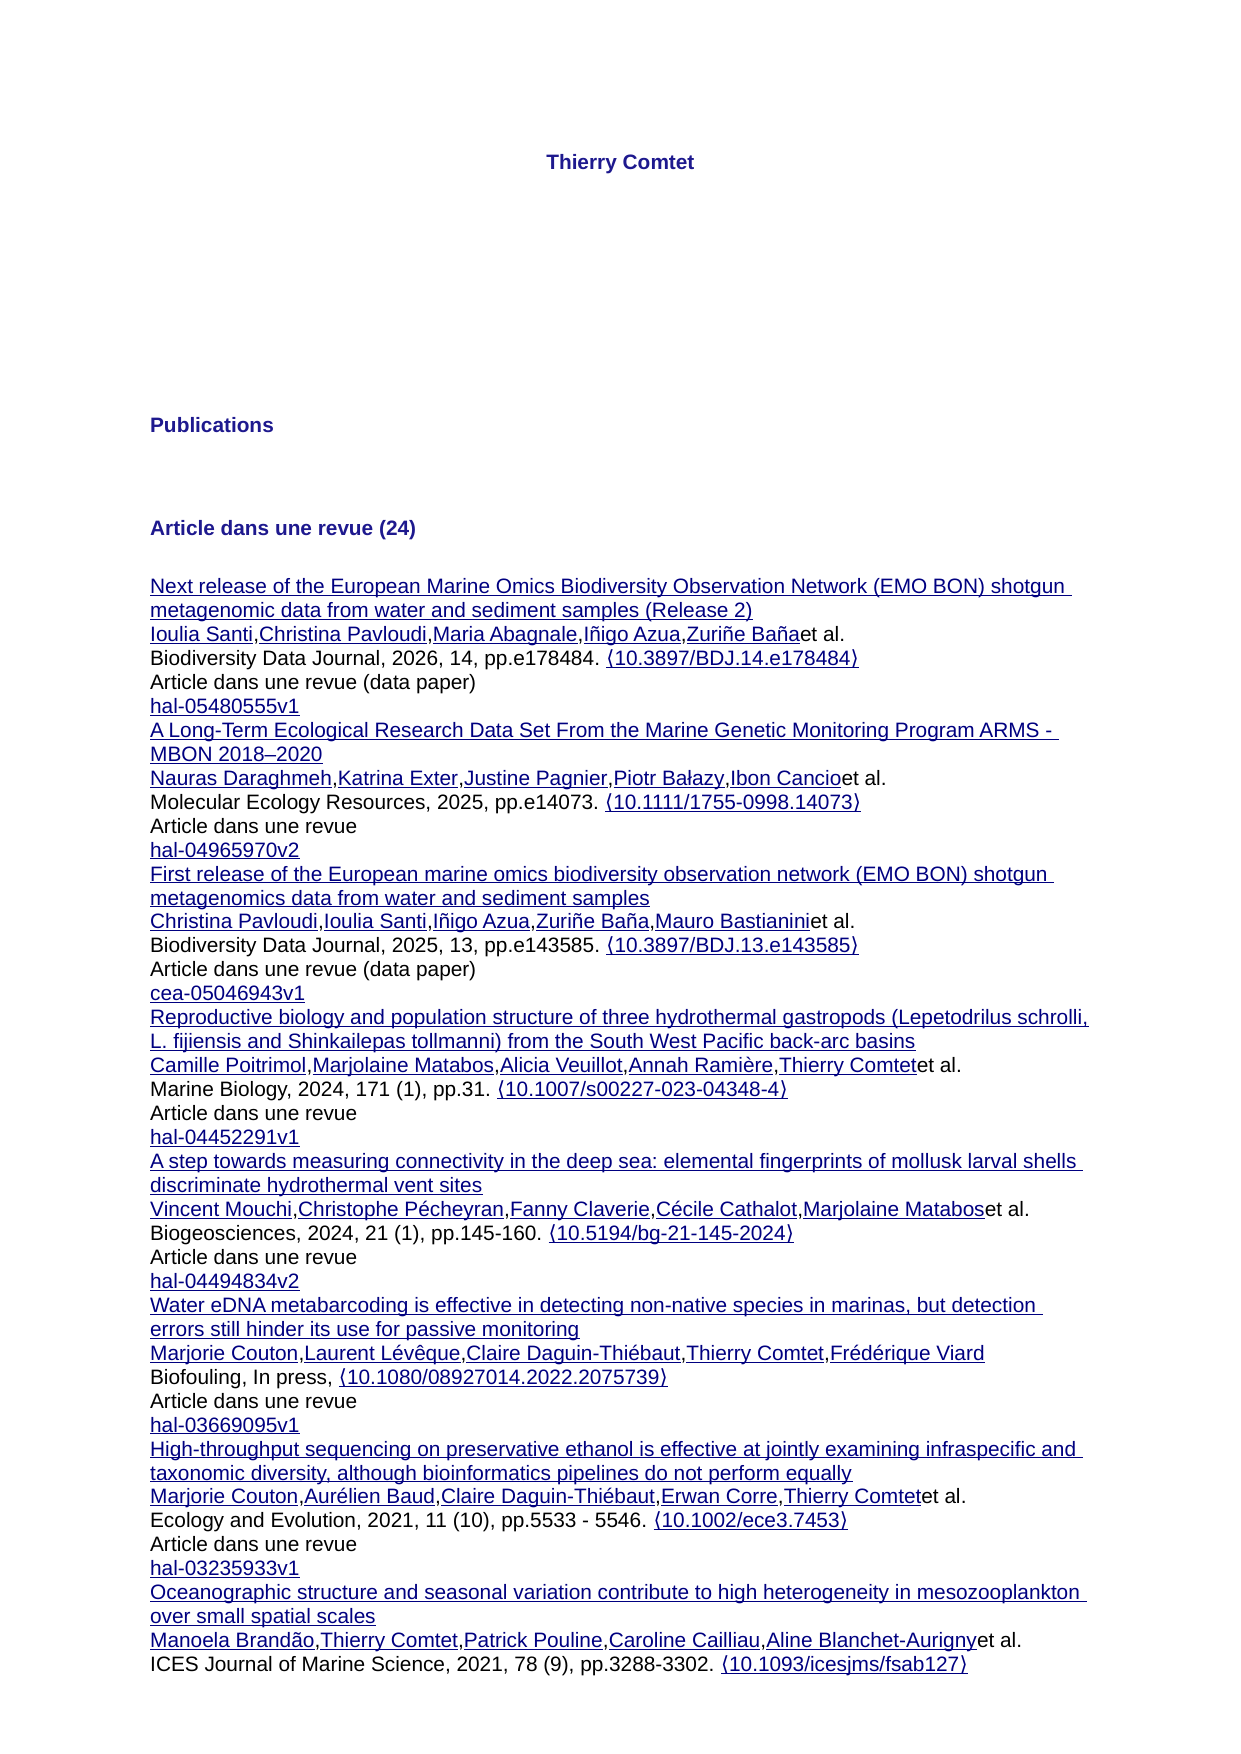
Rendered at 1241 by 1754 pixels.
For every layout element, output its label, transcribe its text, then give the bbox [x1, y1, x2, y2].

table_header Next release of the European Marine Omics Biodiversity Observation Network (EMO BON) shotgun metagenomic data from water and sediment samples (Release 2) Ioulia Santi,Christina Pavloudi,Maria Abagnale,Iñigo Azua,Zuriñe Bañaet al. Biodiversity Data Journal, 2026, 14, pp.e178484. ⟨10.3897/BDJ.14.e178484⟩ Article dans une revue (data paper) hal-05480555v1 [150, 574, 1090, 718]
subtitle Thierry Comtet [150, 150, 1090, 174]
table_cell High‐throughput sequencing on preservative ethanol is effective at jointly examining infraspecific and taxonomic diversity, although bioinformatics pipelines do not perform equally Marjorie Couton,Aurélien Baud,Claire Daguin-Thiébaut,Erwan Corre,Thierry Comtetet al. Ecology and Evolution, 2021, 11 (10), pp.5533 - 5546. ⟨10.1002/ece3.7453⟩ Article dans une revue hal-03235933v1 [150, 1436, 1090, 1580]
table_cell A Long‐Term Ecological Research Data Set From the Marine Genetic Monitoring Program ARMS ‐ MBON 2018–2020 Nauras Daraghmeh,Katrina Exter,Justine Pagnier,Piotr Bałazy,Ibon Cancioet al. Molecular Ecology Resources, 2025, pp.e14073. ⟨10.1111/1755-0998.14073⟩ Article dans une revue hal-04965970v2 [150, 718, 1090, 861]
table_cell First release of the European marine omics biodiversity observation network (EMO BON) shotgun metagenomics data from water and sediment samples Christina Pavloudi,Ioulia Santi,Iñigo Azua,Zuriñe Baña,Mauro Bastianiniet al. Biodiversity Data Journal, 2025, 13, pp.e143585. ⟨10.3897/BDJ.13.e143585⟩ Article dans une revue (data paper) cea-05046943v1 [150, 861, 1090, 1005]
subtitle Article dans une revue (24) [150, 516, 1090, 539]
table_cell Reproductive biology and population structure of three hydrothermal gastropods (Lepetodrilus schrolli, L. fijiensis and Shinkailepas tollmanni) from the South West Pacific back-arc basins Camille Poitrimol,Marjolaine Matabos,Alicia Veuillot,Annah Ramière,Thierry Comtetet al. Marine Biology, 2024, 171 (1), pp.31. ⟨10.1007/s00227-023-04348-4⟩ Article dans une revue hal-04452291v1 [150, 1005, 1090, 1149]
table_cell Oceanographic structure and seasonal variation contribute to high heterogeneity in mesozooplankton over small spatial scales Manoela Brandão,Thierry Comtet,Patrick Pouline,Caroline Cailliau,Aline Blanchet-Aurignyet al. ICES Journal of Marine Science, 2021, 78 (9), pp.3288-3302. ⟨10.1093/icesjms/fsab127⟩ [150, 1580, 1090, 1676]
table_cell A step towards measuring connectivity in the deep sea: elemental fingerprints of mollusk larval shells discriminate hydrothermal vent sites Vincent Mouchi,Christophe Pécheyran,Fanny Claverie,Cécile Cathalot,Marjolaine Mataboset al. Biogeosciences, 2024, 21 (1), pp.145-160. ⟨10.5194/bg-21-145-2024⟩ Article dans une revue hal-04494834v2 [150, 1149, 1090, 1293]
subtitle Publications [150, 412, 1090, 436]
table_cell Water eDNA metabarcoding is effective in detecting non-native species in marinas, but detection errors still hinder its use for passive monitoring Marjorie Couton,Laurent Lévêque,Claire Daguin-Thiébaut,Thierry Comtet,Frédérique Viard Biofouling, In press, ⟨10.1080/08927014.2022.2075739⟩ Article dans une revue hal-03669095v1 [150, 1293, 1090, 1436]
